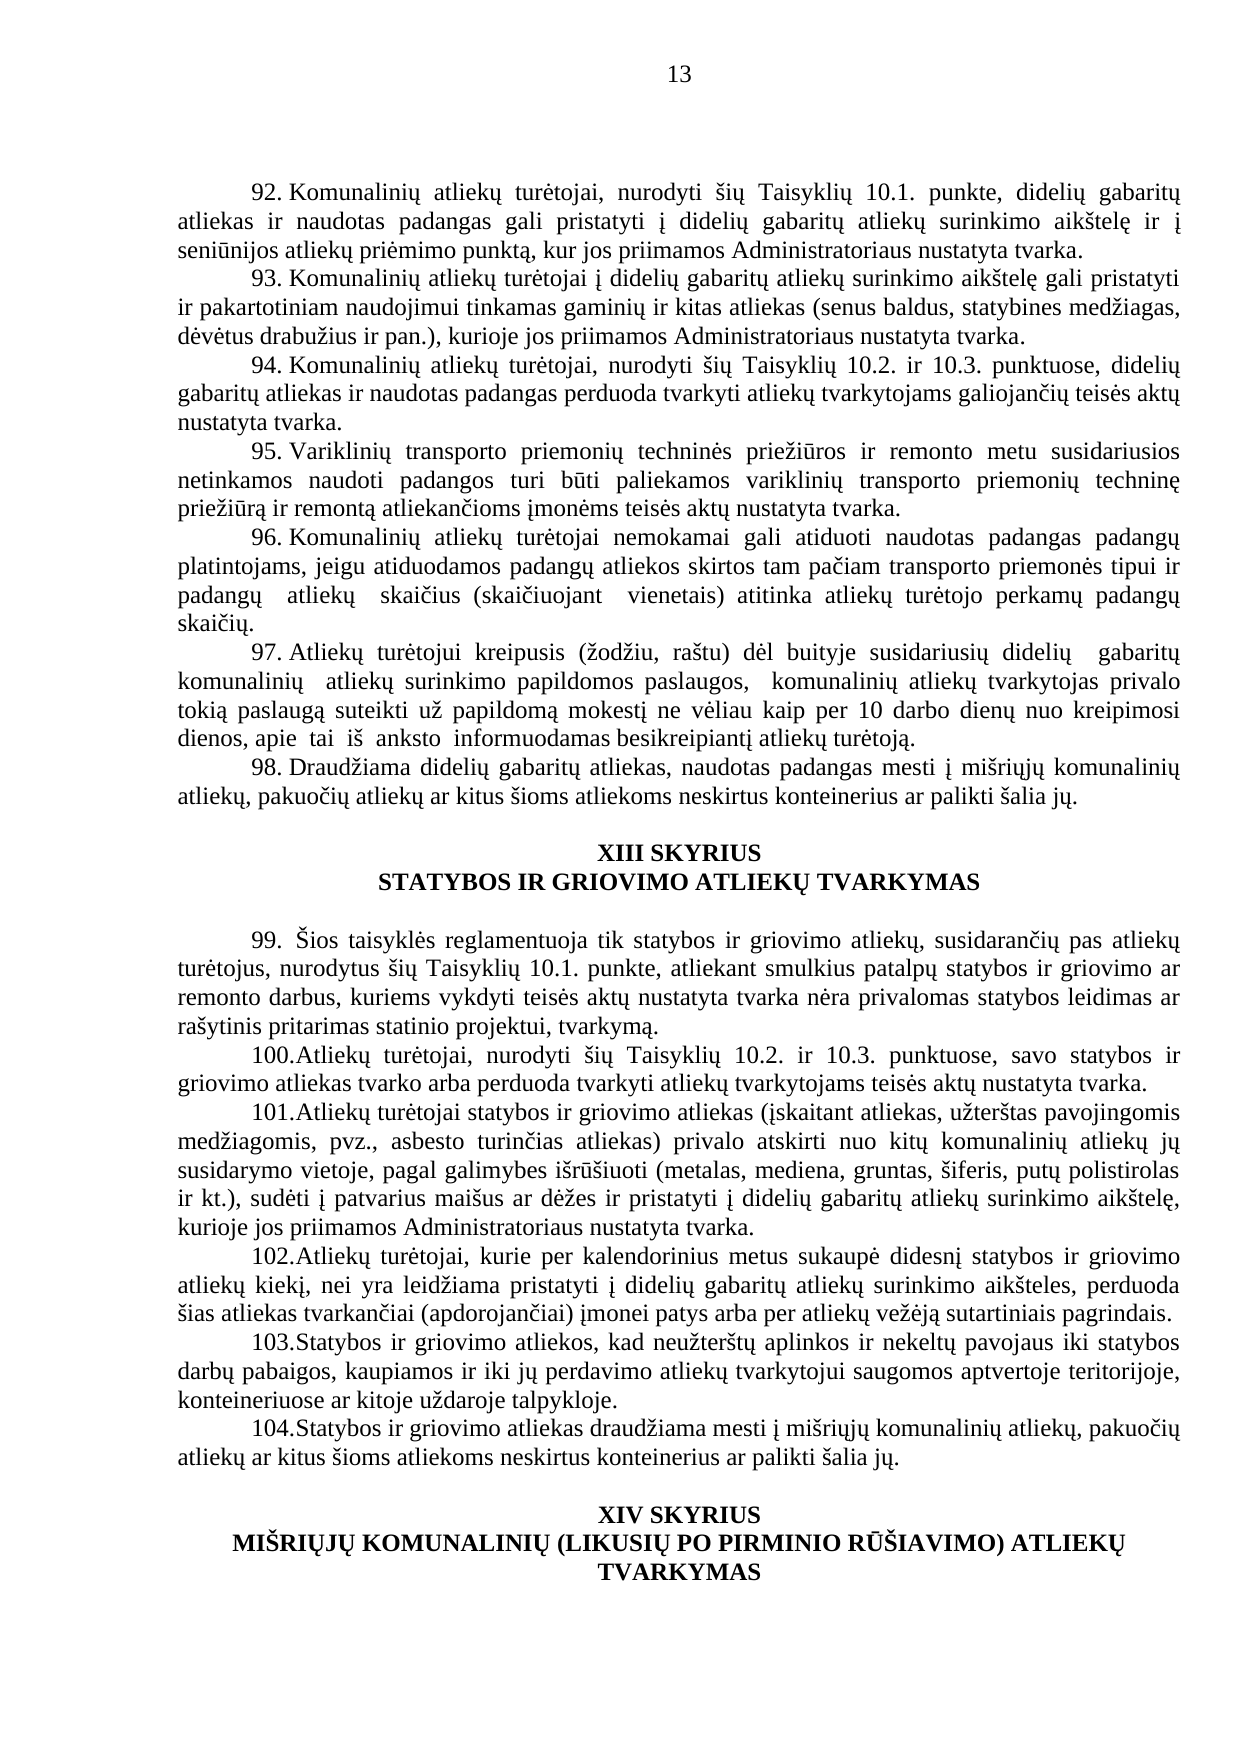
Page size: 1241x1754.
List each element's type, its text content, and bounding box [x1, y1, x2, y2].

text 92. Komunalinių atliekų turėtojai, nurodyti šių Taisyklių 10.1. punkte, didelių gabaritų atliekas ir naudotas padangas gali pristatyti į didelių gabaritų atliekų surinkimo aikštelę ir į seniūnijos atliekų priėmimo punktą, kur jos priimamos Administratoriaus nustatyta tvarka. [177, 177, 1181, 263]
text MIŠRIŲJŲ KOMUNALINIŲ (LIKUSIŲ PO PIRMINIO RŪŠIAVIMO) ATLIEKŲ TVARKYMAS [177, 1528, 1181, 1586]
text 94. Komunalinių atliekų turėtojai, nurodyti šių Taisyklių 10.2. ir 10.3. punktuose, didelių gabaritų atliekas ir naudotas padangas perduoda tvarkyti atliekų tvarkytojams galiojančių teisės aktų nustatyta tvarka. [177, 350, 1181, 436]
text 99. Šios taisyklės reglamentuoja tik statybos ir griovimo atliekų, susidarančių pas atliekų turėtojus, nurodytus šių Taisyklių 10.1. punkte, atliekant smulkius patalpų statybos ir griovimo ar remonto darbus, kuriems vykdyti teisės aktų nustatyta tvarka nėra privalomas statybos leidimas ar rašytinis pritarimas statinio projektui, tvarkymą. [177, 925, 1181, 1040]
text 100. Atliekų turėtojai, nurodyti šių Taisyklių 10.2. ir 10.3. punktuose, savo statybos ir griovimo atliekas tvarko arba perduoda tvarkyti atliekų tvarkytojams teisės aktų nustatyta tvarka. [177, 1040, 1181, 1097]
text 103. Statybos ir griovimo atliekos, kad neužterštų aplinkos ir nekeltų pavojaus iki statybos darbų pabaigos, kaupiamos ir iki jų perdavimo atliekų tvarkytojui saugomos aptvertoje teritorijoje, konteineriuose ar kitoje uždaroje talpykloje. [177, 1327, 1181, 1413]
text 101. Atliekų turėtojai statybos ir griovimo atliekas (įskaitant atliekas, užterštas pavojingomis medžiagomis, pvz., asbesto turinčias atliekas) privalo atskirti nuo kitų komunalinių atliekų jų susidarymo vietoje, pagal galimybes išrūšiuoti (metalas, mediena, gruntas, šiferis, putų polistirolas ir kt.), sudėti į patvarius maišus ar dėžes ir pristatyti į didelių gabaritų atliekų surinkimo aikštelę, kurioje jos priimamos Administratoriaus nustatyta tvarka. [177, 1097, 1181, 1241]
text 96. Komunalinių atliekų turėtojai nemokamai gali atiduoti naudotas padangas padangų platintojams, jeigu atiduodamos padangų atliekos skirtos tam pačiam transporto priemonės tipui ir padangų atliekų skaičius (skaičiuojant vienetais) atitinka atliekų turėtojo perkamų padangų skaičių. [177, 522, 1181, 637]
text 102. Atliekų turėtojai, kurie per kalendorinius metus sukaupė didesnį statybos ir griovimo atliekų kiekį, nei yra leidžiama pristatyti į didelių gabaritų atliekų surinkimo aikšteles, perduoda šias atliekas tvarkančiai (apdorojančiai) įmonei patys arba per atliekų vežėją sutartiniais pagrindais. [177, 1241, 1181, 1327]
text XIV SKYRIUS [177, 1500, 1181, 1528]
text 93. Komunalinių atliekų turėtojai į didelių gabaritų atliekų surinkimo aikštelę gali pristatyti ir pakartotiniam naudojimui tinkamas gaminių ir kitas atliekas (senus baldus, statybines medžiagas, dėvėtus drabužius ir pan.), kurioje jos priimamos Administratoriaus nustatyta tvarka. [177, 263, 1181, 350]
text 95. Variklinių transporto priemonių techninės priežiūros ir remonto metu susidariusios netinkamos naudoti padangos turi būti paliekamos variklinių transporto priemonių techninę priežiūrą ir remontą atliekančioms įmonėms teisės aktų nustatyta tvarka. [177, 436, 1181, 522]
text XIII SKYRIUS [177, 838, 1181, 867]
text STATYBOS IR GRIOVIMO ATLIEKŲ TVARKYMAS [177, 867, 1181, 896]
text 97. Atliekų turėtojui kreipusis (žodžiu, raštu) dėl buityje susidariusių didelių gabaritų komunalinių atliekų surinkimo papildomos paslaugos, komunalinių atliekų tvarkytojas privalo tokią paslaugą suteikti už papildomą mokestį ne vėliau kaip per 10 darbo dienų nuo kreipimosi dienos, apie tai iš anksto informuodamas besikreipiantį atliekų turėtoją. [177, 637, 1181, 752]
text 104. Statybos ir griovimo atliekas draudžiama mesti į mišriųjų komunalinių atliekų, pakuočių atliekų ar kitus šioms atliekoms neskirtus konteinerius ar palikti šalia jų. [177, 1413, 1181, 1471]
text 98. Draudžiama didelių gabaritų atliekas, naudotas padangas mesti į mišriųjų komunalinių atliekų, pakuočių atliekų ar kitus šioms atliekoms neskirtus konteinerius ar palikti šalia jų. [177, 752, 1181, 810]
